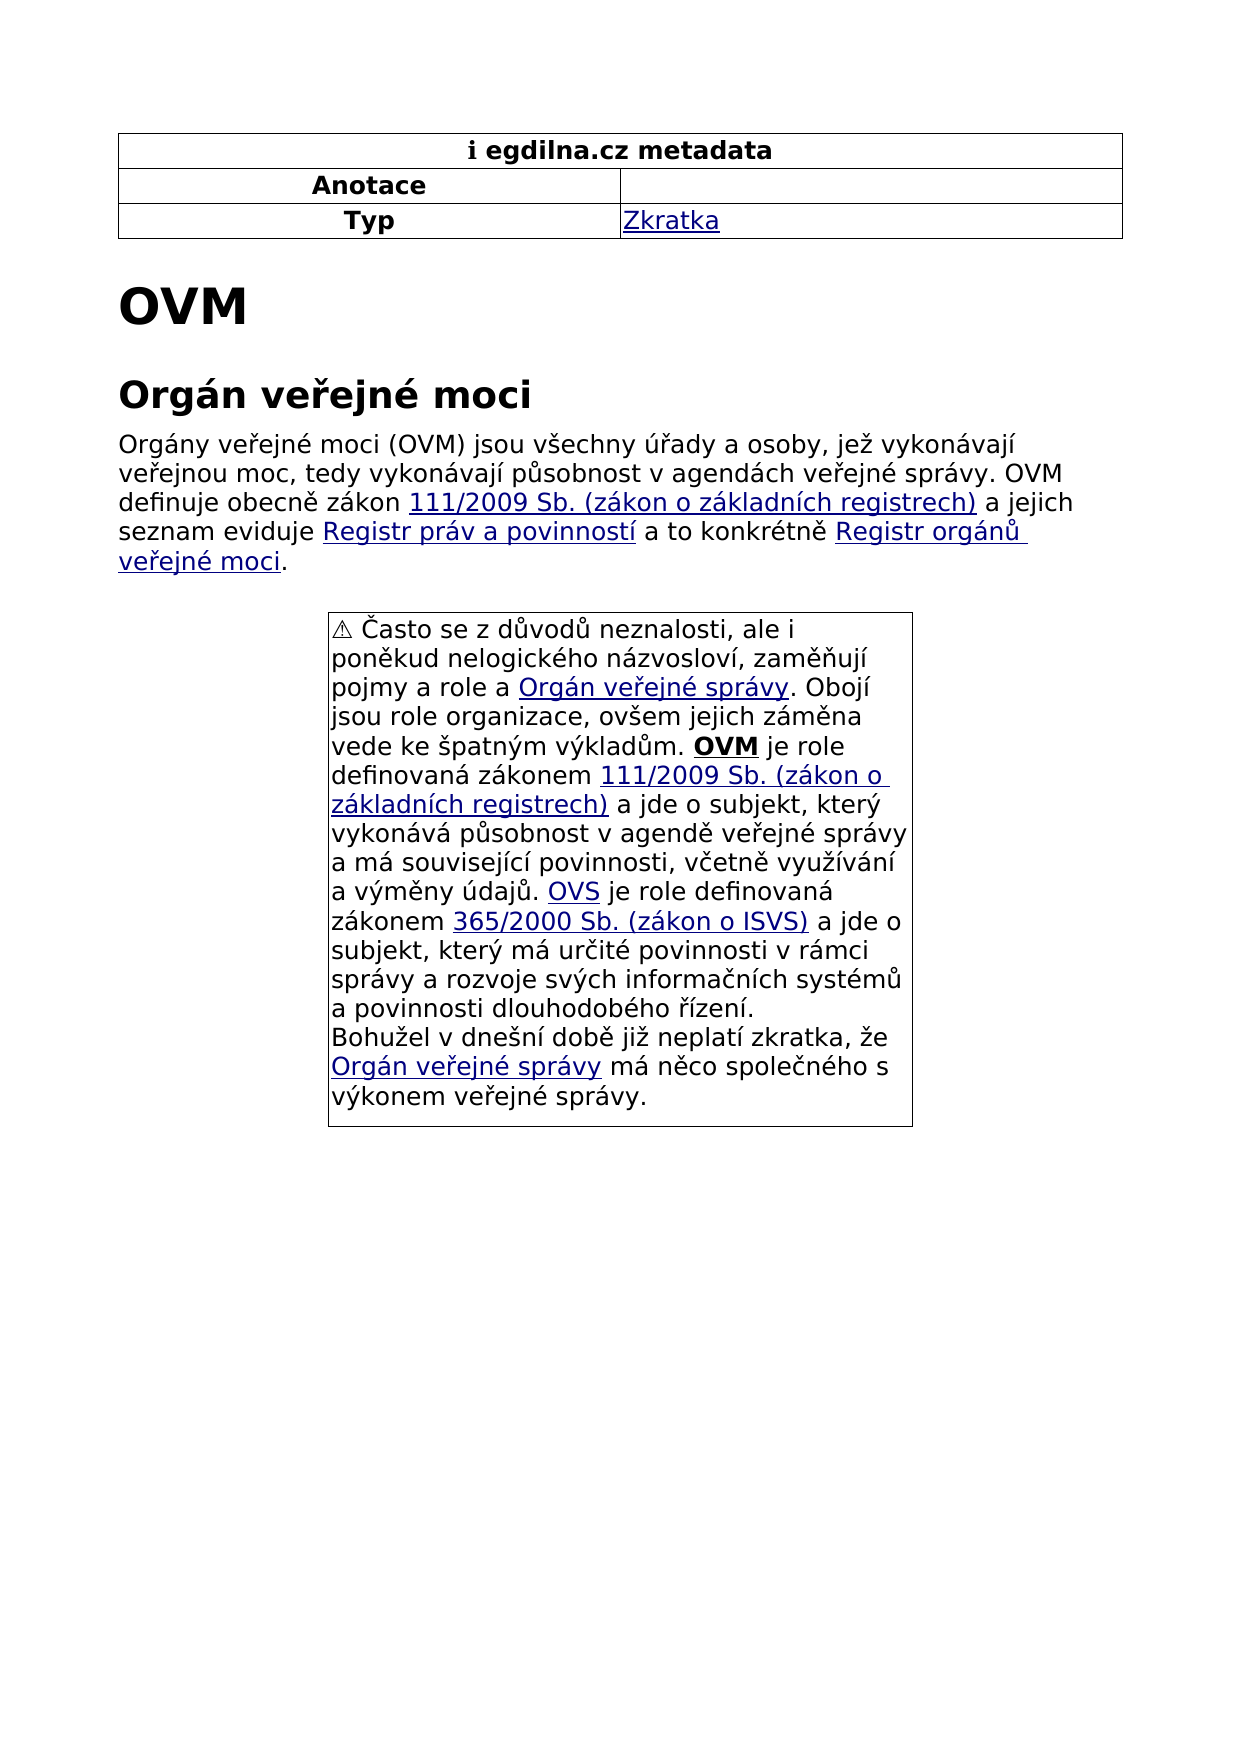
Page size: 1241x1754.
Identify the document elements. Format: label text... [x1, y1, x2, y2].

subtitle OVM [118, 278, 1122, 336]
table_cell Zkratka [621, 204, 1122, 238]
text Orgány veřejné moci (OVM) jsou všechny úřady a osoby, jež vykonávají veřejnou moc, tedy vykonávají působnost v agendách veřejné správy. OVM definuje obecně zákon 111/2009 Sb. (zákon o základních registrech) a jejich seznam eviduje Registr práv a povinností a to konkrétně Registr orgánů veřejné moci. [118, 430, 1122, 576]
subtitle Orgán veřejné moci [118, 374, 1122, 417]
table_cell [621, 169, 1122, 203]
table_cell Anotace [119, 169, 620, 203]
table_header ⚠️ Často se z důvodů neznalosti, ale i poněkud nelogického názvosloví, zaměňují pojmy a role a Orgán veřejné správy. Obojí jsou role organizace, ovšem jejich záměna vede ke špatným výkladům. OVM je role definovaná zákonem 111/2009 Sb. (zákon o základních registrech) a jde o subjekt, který vykonává působnost v agendě veřejné správy a má související povinnosti, včetně využívání a výměny údajů. OVS je role definovaná zákonem 365/2000 Sb. (zákon o ISVS) a jde o subjekt, který má určité povinnosti v rámci správy a rozvoje svých informačních systémů a povinnosti dlouhodobého řízení. Bohužel v dnešní době již neplatí zkratka, že Orgán veřejné správy má něco společného s výkonem veřejné správy. [329, 613, 912, 1126]
table_cell Typ [119, 204, 620, 238]
table_header ℹ️ egdilna.cz metadata [119, 134, 1122, 168]
